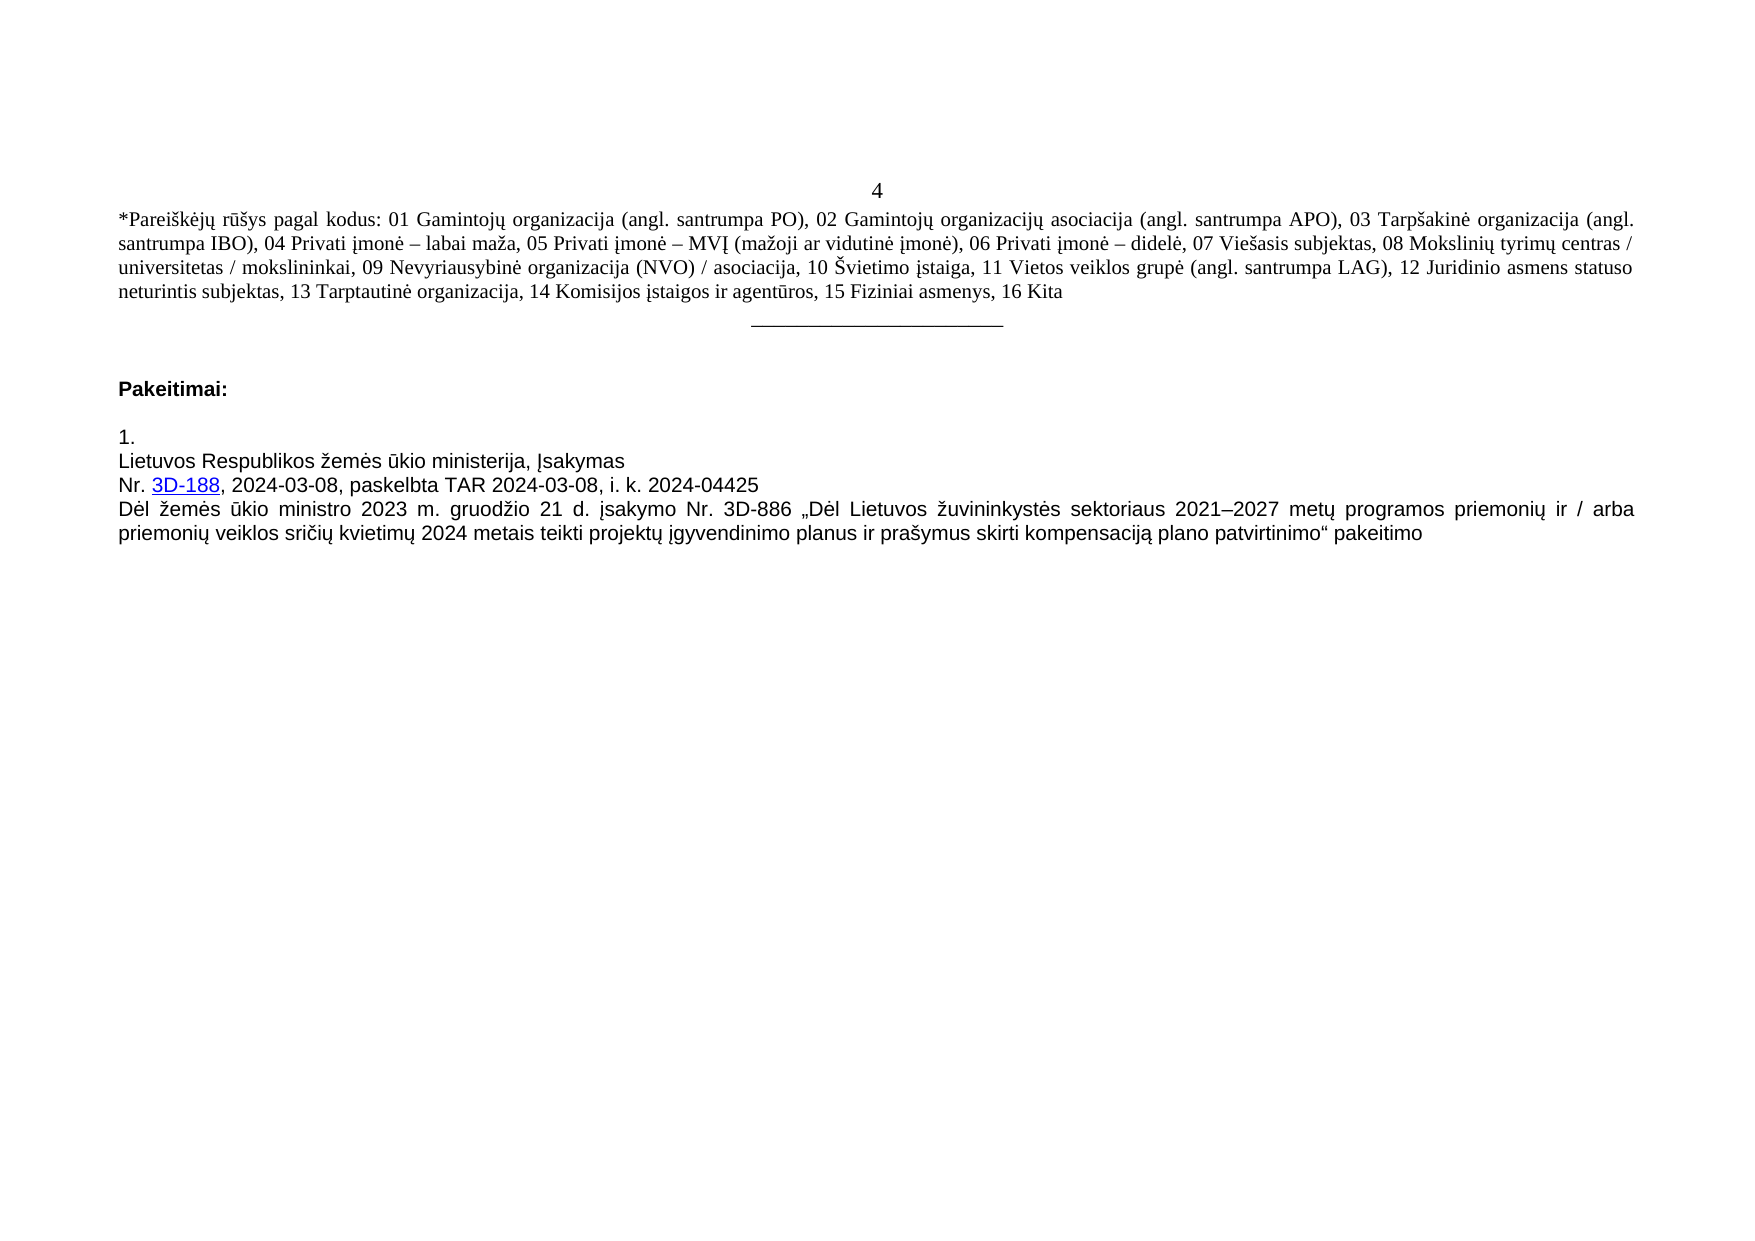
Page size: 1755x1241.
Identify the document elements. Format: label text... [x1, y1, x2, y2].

text Dėl žemės ūkio ministro 2023 m. gruodžio 21 d. įsakymo Nr. 3D-886 „Dėl Lietuvos žuvininkystės sektoriaus 2021–2027 metų programos priemonių ir / arba priemonių veiklos sričių kvietimų 2024 metais teikti projektų įgyvendinimo planus ir prašymus skirti kompensaciją plano patvirtinimo“ pakeitimo [118, 497, 1636, 545]
text *Pareiškėjų rūšys pagal kodus: 01 Gamintojų organizacija (angl. santrumpa PO), 02 Gamintojų organizacijų asociacija (angl. santrumpa APO), 03 Tarpšakinė organizacija (angl. santrumpa IBO), 04 Privati įmonė – labai maža, 05 Privati įmonė – MVĮ (mažoji ar vidutinė įmonė), 06 Privati įmonė – didelė, 07 Viešasis subjektas, 08 Mokslinių tyrimų centras / universitetas / mokslininkai, 09 Nevyriausybinė organizacija (NVO) / asociacija, 10 Švietimo įstaiga, 11 Vietos veiklos grupė (angl. santrumpa LAG), 12 Juridinio asmens statuso neturintis subjektas, 13 Tarptautinė organizacija, 14 Komisijos įstaigos ir agentūros, 15 Fiziniai asmenys, 16 Kita [118, 207, 1636, 303]
text Pakeitimai: [118, 377, 1636, 401]
text ______________________ [118, 303, 1636, 329]
text Lietuvos Respublikos žemės ūkio ministerija, Įsakymas [118, 449, 1636, 473]
text 1. [118, 425, 1636, 449]
text Nr. 3D-188, 2024-03-08, paskelbta TAR 2024-03-08, i. k. 2024-04425 [118, 473, 1636, 497]
